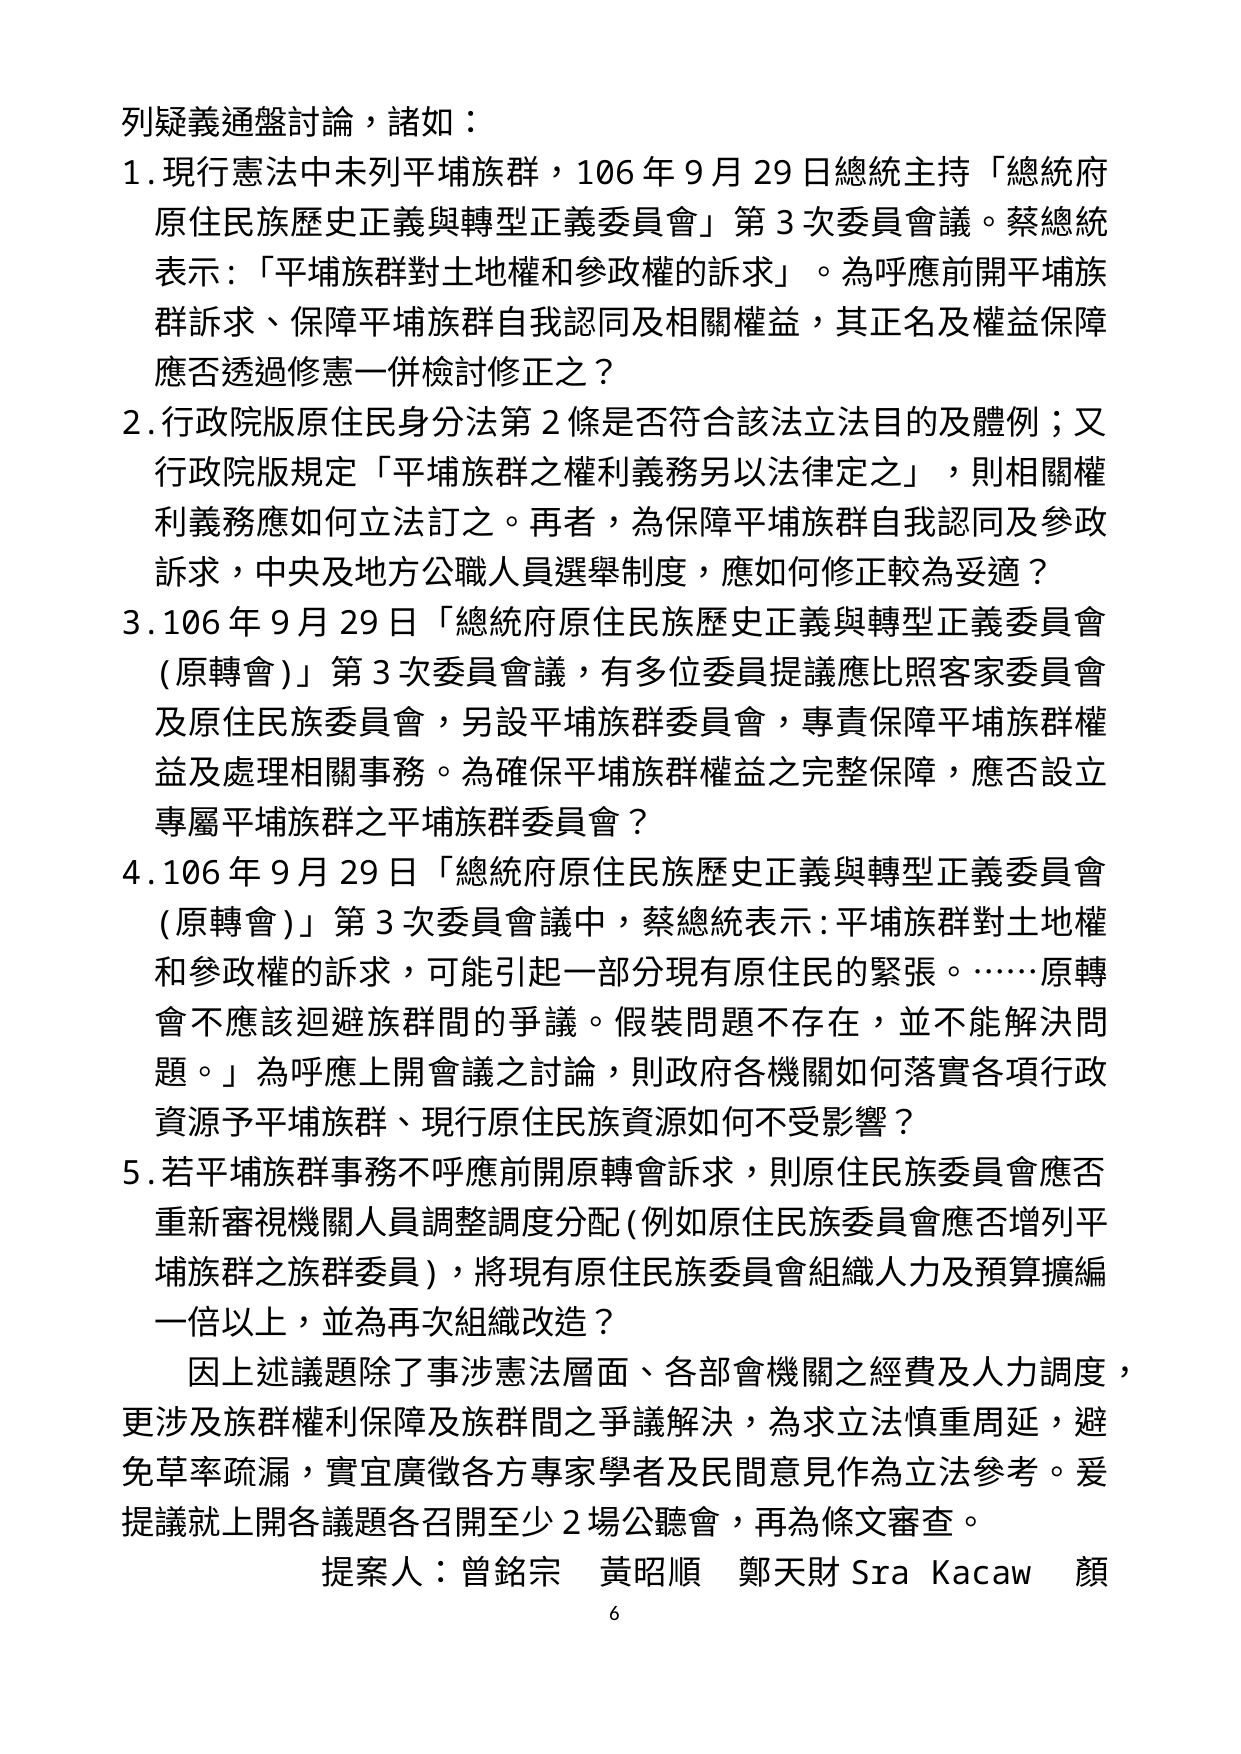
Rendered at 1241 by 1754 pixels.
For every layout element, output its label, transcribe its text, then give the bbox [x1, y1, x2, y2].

text 2.行政院版原住民身分法第2條是否符合該法立法目的及體例；又行政院版規定「平埔族群之權利義務另以法律定之」，則相關權利義務應如何立法訂之。再者，為保障平埔族群自我認同及參政訴求，中央及地方公職人員選舉制度，應如何修正較為妥適？ [121, 394, 1108, 594]
text 提案人：曾銘宗 黃昭順 鄭天財Sra Kacaw 顏 [121, 1544, 1108, 1594]
text 1.現行憲法中未列平埔族群，106年9月29日總統主持「總統府原住民族歷史正義與轉型正義委員會」第3次委員會議。蔡總統表示:「平埔族群對土地權和參政權的訴求」。為呼應前開平埔族群訴求、保障平埔族群自我認同及相關權益，其正名及權益保障應否透過修憲一併檢討修正之？ [121, 144, 1108, 394]
text 5.若平埔族群事務不呼應前開原轉會訴求，則原住民族委員會應否重新審視機關人員調整調度分配(例如原住民族委員會應否增列平埔族群之族群委員)，將現有原住民族委員會組織人力及預算擴編一倍以上，並為再次組織改造？ [121, 1144, 1108, 1344]
text 列疑義通盤討論，諸如： [121, 94, 1108, 144]
text 3.106年9月29日「總統府原住民族歷史正義與轉型正義委員會(原轉會)」第3次委員會議，有多位委員提議應比照客家委員會及原住民族委員會，另設平埔族群委員會，專責保障平埔族群權益及處理相關事務。為確保平埔族群權益之完整保障，應否設立專屬平埔族群之平埔族群委員會？ [121, 594, 1108, 844]
text 因上述議題除了事涉憲法層面、各部會機關之經費及人力調度，更涉及族群權利保障及族群間之爭議解決，為求立法慎重周延，避免草率疏漏，實宜廣徵各方專家學者及民間意見作為立法參考。爰提議就上開各議題各召開至少2場公聽會，再為條文審查。 [121, 1344, 1108, 1544]
text 4.106年9月29日「總統府原住民族歷史正義與轉型正義委員會(原轉會)」第3次委員會議中，蔡總統表示:平埔族群對土地權和參政權的訴求，可能引起一部分現有原住民的緊張。……原轉會不應該迴避族群間的爭議。假裝問題不存在，並不能解決問題。」為呼應上開會議之討論，則政府各機關如何落實各項行政資源予平埔族群、現行原住民族資源如何不受影響？ [121, 844, 1108, 1144]
